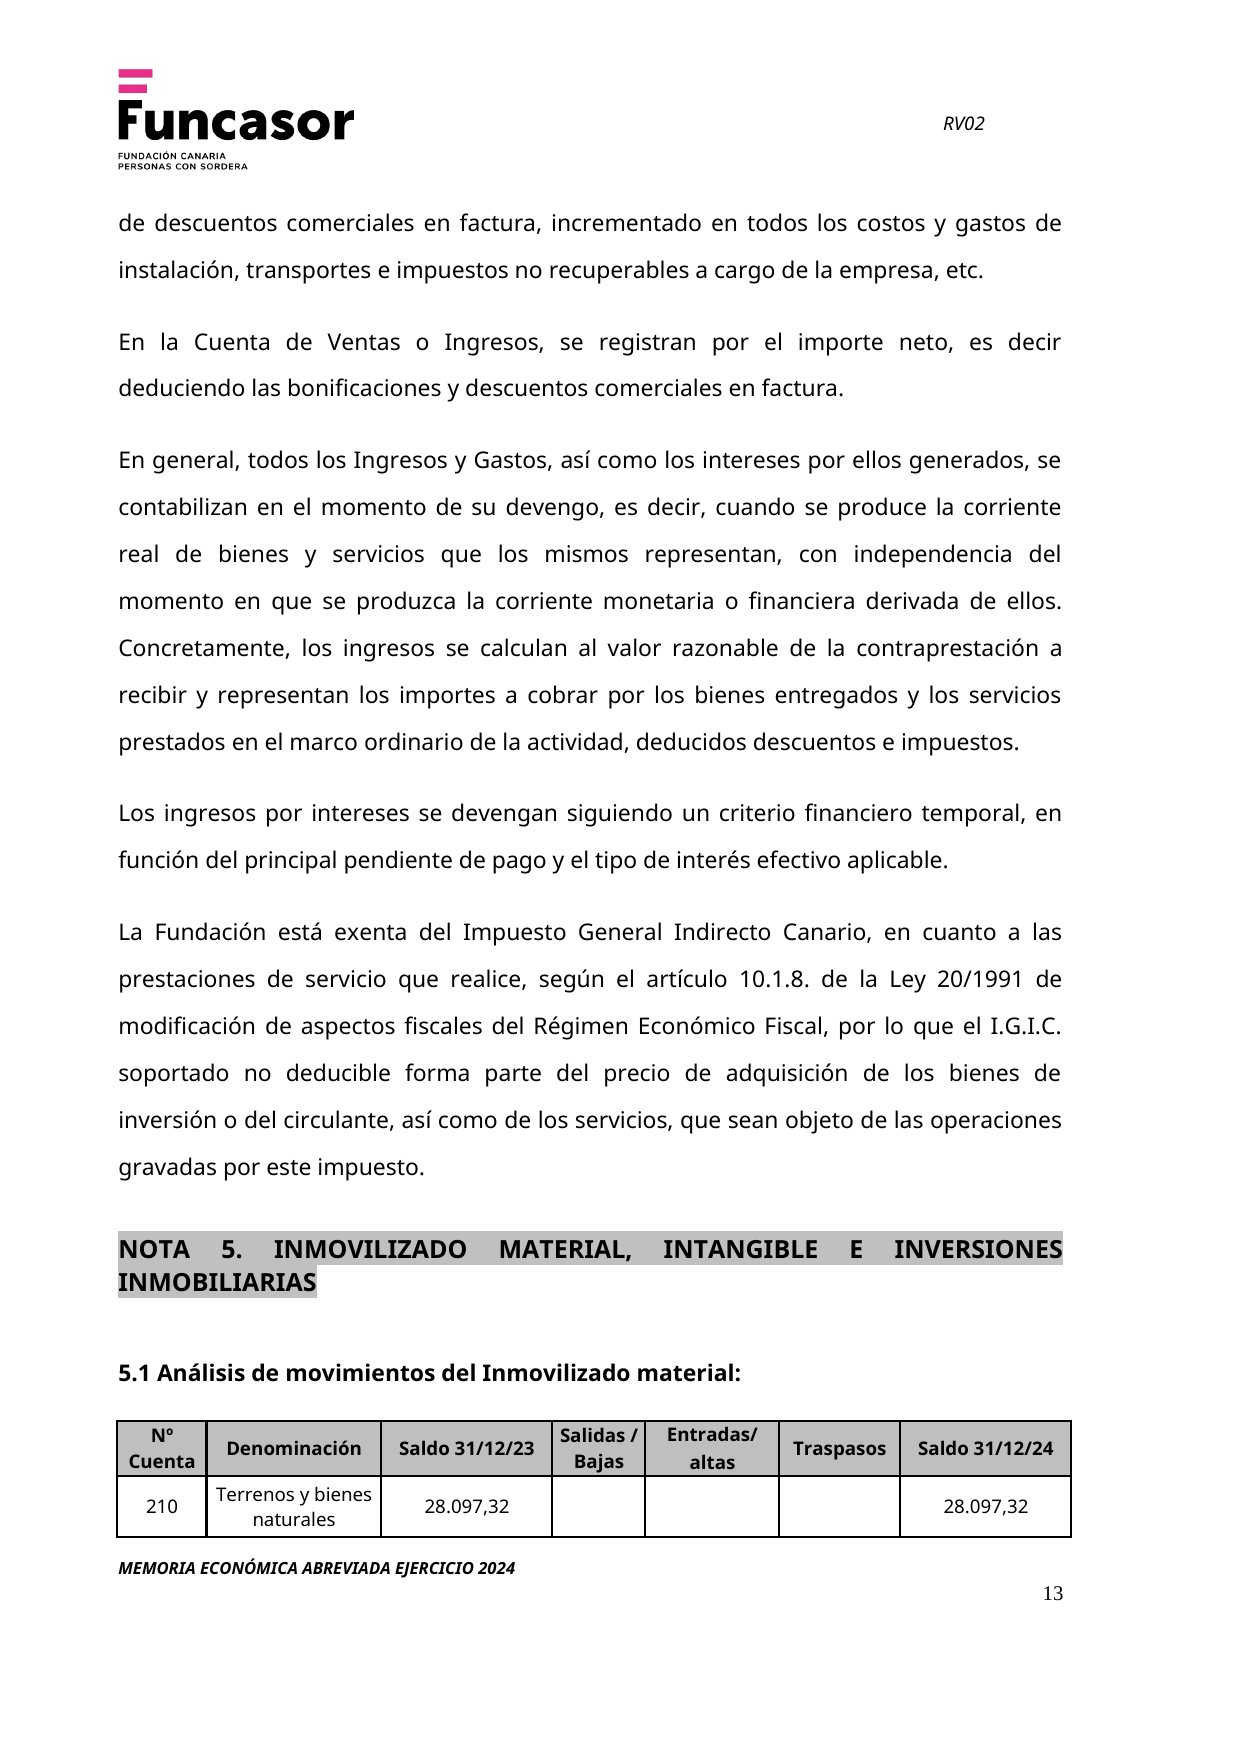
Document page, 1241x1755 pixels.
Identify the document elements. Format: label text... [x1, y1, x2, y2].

table_header Nº Cuenta [118, 1422, 205, 1475]
text de descuentos comerciales en factura, incrementado en todos los costos y gastos de instalación, transportes e impuestos no recuperables a cargo de la empresa, etc. [118, 207, 1063, 285]
table_cell 210 [118, 1477, 205, 1536]
text En la Cuenta de Ventas o Ingresos, se registran por el importe neto, es decir deduciendo las bonificaciones y descuentos comerciales en factura. [118, 326, 1063, 404]
text NOTA 5. INMOVILIZADO MATERIAL, INTANGIBLE E INVERSIONES INMOBILIARIAS [118, 1231, 1063, 1298]
table_cell [646, 1477, 778, 1536]
table_header Saldo 31/12/23 [382, 1422, 551, 1475]
table_header Saldo 31/12/24 [901, 1422, 1070, 1475]
text En general, todos los Ingresos y Gastos, así como los intereses por ellos generados, se contabilizan en el momento de su devengo, es decir, cuando se produce la corriente real de bienes y servicios que los mismos representan, con independencia del momento en que se produzca la corriente monetaria o financiera derivada de ellos. Concretamente, los ingresos se calculan al valor razonable de la contraprestación a recibir y representan los importes a cobrar por los bienes entregados y los servicios prestados en el marco ordinario de la actividad, deducidos descuentos e impuestos. [118, 444, 1063, 757]
table_cell 28.097,32 [382, 1477, 551, 1536]
table_header Entradas/ [646, 1422, 778, 1447]
table_cell altas [646, 1447, 778, 1475]
text 5.1 Análisis de movimientos del Inmovilizado material: [118, 1357, 1063, 1388]
text La Fundación está exenta del Impuesto General Indirecto Canario, en cuanto a las prestaciones de servicio que realice, según el artículo 10.1.8. de la Ley 20/1991 de modificación de aspectos fiscales del Régimen Económico Fiscal, por lo que el I.G.I.C. soportado no deducible forma parte del precio de adquisición de los bienes de inversión o del circulante, así como de los servicios, que sean objeto de las operaciones gravadas por este impuesto. [118, 916, 1063, 1182]
text Los ingresos por intereses se devengan siguiendo un criterio financiero temporal, en función del principal pendiente de pago y el tipo de interés efectivo aplicable. [118, 797, 1063, 876]
table_header Denominación [208, 1422, 380, 1475]
table_cell Terrenos y bienes naturales [208, 1477, 380, 1536]
table_header Salidas / Bajas [553, 1422, 644, 1475]
table_cell [780, 1477, 899, 1536]
table_header Traspasos [780, 1422, 899, 1475]
table_cell 28.097,32 [901, 1477, 1070, 1536]
table_cell [553, 1477, 644, 1536]
